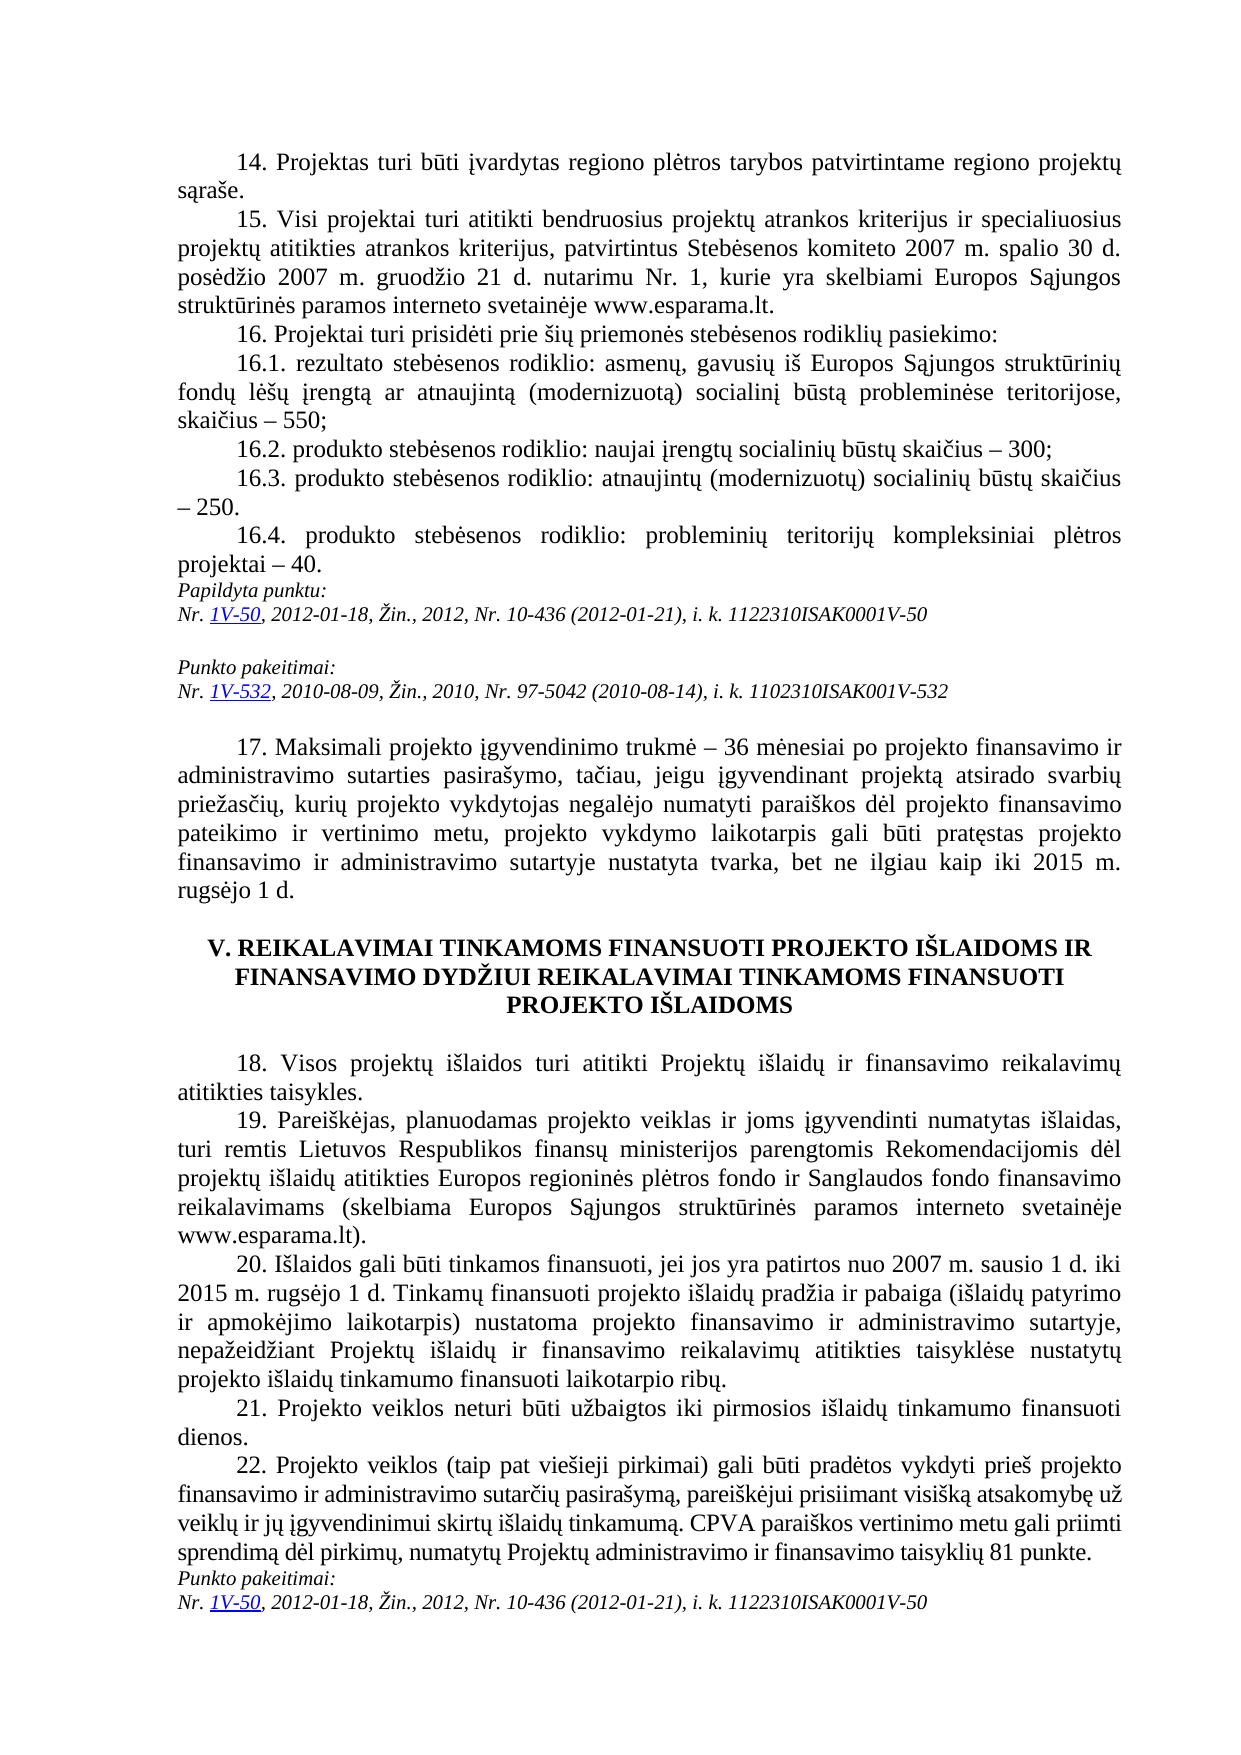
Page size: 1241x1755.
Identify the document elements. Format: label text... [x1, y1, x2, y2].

text Punkto pakeitimai: [177, 655, 1122, 679]
text 16.2. produkto stebėsenos rodiklio: naujai įrengtų socialinių būstų skaičius – 300; [177, 434, 1122, 463]
text 16.3. produkto stebėsenos rodiklio: atnaujintų (modernizuotų) socialinių būstų skaičius – 250. [177, 463, 1122, 521]
text 16. Projektai turi prisidėti prie šių priemonės stebėsenos rodiklių pasiekimo: [177, 319, 1122, 348]
text Papildyta punktu: [177, 578, 1122, 602]
text Nr. 1V-532, 2010-08-09, Žin., 2010, Nr. 97-5042 (2010-08-14), i. k. 1102310ISAK001V-532 [177, 679, 1122, 703]
text 16.1. rezultato stebėsenos rodiklio: asmenų, gavusių iš Europos Sąjungos struktūrinių fondų lėšų įrengtą ar atnaujintą (modernizuotą) socialinį būstą probleminėse teritorijose, skaičius – 550; [177, 348, 1122, 434]
text 18. Visos projektų išlaidos turi atitikti Projektų išlaidų ir finansavimo reikalavimų atitikties taisykles. [177, 1048, 1122, 1106]
text Nr. 1V-50, 2012-01-18, Žin., 2012, Nr. 10-436 (2012-01-21), i. k. 1122310ISAK0001V-50 [177, 602, 1122, 626]
text V. REIKALAVIMAI TINKAMOMS FINANSUOTI PROJEKTO IŠLAIDOMS IR FINANSAVIMO DYDŽIUI REIKALAVIMAI TINKAMOMS FINANSUOTI PROJEKTO IŠLAIDOMS [177, 933, 1122, 1019]
text Punkto pakeitimai: [177, 1566, 1122, 1590]
text 22. Projekto veiklos (taip pat viešieji pirkimai) gali būti pradėtos vykdyti prieš projekto finansavimo ir administravimo sutarčių pasirašymą, pareiškėjui prisiimant visišką atsakomybę už veiklų ir jų įgyvendinimui skirtų išlaidų tinkamumą. CPVA paraiškos vertinimo metu gali priimti sprendimą dėl pirkimų, numatytų Projektų administravimo ir finansavimo taisyklių 81 punkte. [177, 1451, 1122, 1566]
text 15. Visi projektai turi atitikti bendruosius projektų atrankos kriterijus ir specialiuosius projektų atitikties atrankos kriterijus, patvirtintus Stebėsenos komiteto 2007 m. spalio 30 d. posėdžio 2007 m. gruodžio 21 d. nutarimu Nr. 1, kurie yra skelbiami Europos Sąjungos struktūrinės paramos interneto svetainėje www.esparama.lt. [177, 204, 1122, 319]
text 20. Išlaidos gali būti tinkamos finansuoti, jei jos yra patirtos nuo 2007 m. sausio 1 d. iki 2015 m. rugsėjo 1 d. Tinkamų finansuoti projekto išlaidų pradžia ir pabaiga (išlaidų patyrimo ir apmokėjimo laikotarpis) nustatoma projekto finansavimo ir administravimo sutartyje, nepažeidžiant Projektų išlaidų ir finansavimo reikalavimų atitikties taisyklėse nustatytų projekto išlaidų tinkamumo finansuoti laikotarpio ribų. [177, 1249, 1122, 1393]
text 19. Pareiškėjas, planuodamas projekto veiklas ir joms įgyvendinti numatytas išlaidas, turi remtis Lietuvos Respublikos finansų ministerijos parengtomis Rekomendacijomis dėl projektų išlaidų atitikties Europos regioninės plėtros fondo ir Sanglaudos fondo finansavimo reikalavimams (skelbiama Europos Sąjungos struktūrinės paramos interneto svetainėje www.esparama.lt). [177, 1106, 1122, 1249]
text 21. Projekto veiklos neturi būti užbaigtos iki pirmosios išlaidų tinkamumo finansuoti dienos. [177, 1393, 1122, 1451]
text 14. Projektas turi būti įvardytas regiono plėtros tarybos patvirtintame regiono projektų sąraše. [177, 147, 1122, 204]
text Nr. 1V-50, 2012-01-18, Žin., 2012, Nr. 10-436 (2012-01-21), i. k. 1122310ISAK0001V-50 [177, 1590, 1122, 1614]
text 16.4. produkto stebėsenos rodiklio: probleminių teritorijų kompleksiniai plėtros projektai – 40. [177, 521, 1122, 578]
text 17. Maksimali projekto įgyvendinimo trukmė – 36 mėnesiai po projekto finansavimo ir administravimo sutarties pasirašymo, tačiau, jeigu įgyvendinant projektą atsirado svarbių priežasčių, kurių projekto vykdytojas negalėjo numatyti paraiškos dėl projekto finansavimo pateikimo ir vertinimo metu, projekto vykdymo laikotarpis gali būti pratęstas projekto finansavimo ir administravimo sutartyje nustatyta tvarka, bet ne ilgiau kaip iki 2015 m. rugsėjo 1 d. [177, 732, 1122, 904]
